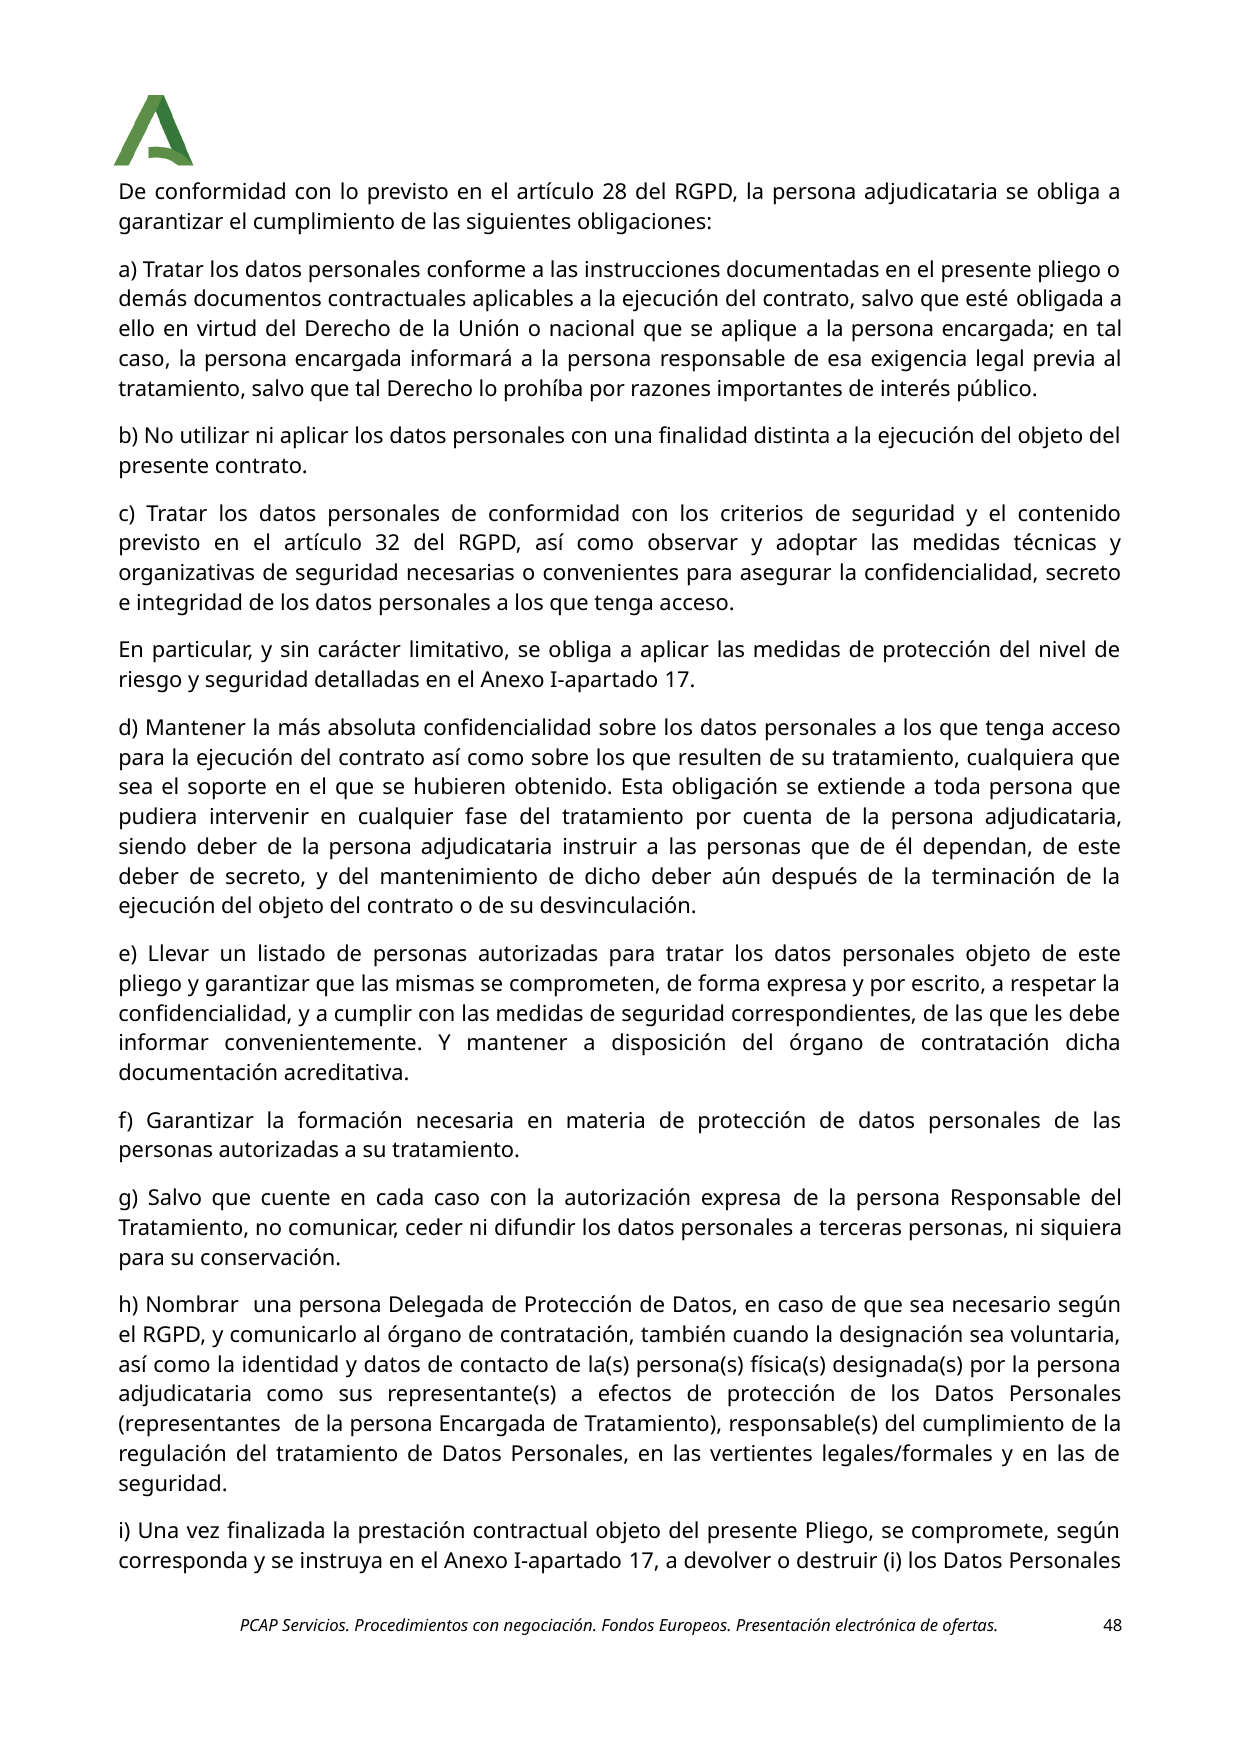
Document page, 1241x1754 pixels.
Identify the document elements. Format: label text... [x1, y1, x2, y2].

text g) Salvo que cuente en cada caso con la autorización expresa de la persona Responsable del Tratamiento, no comunicar, ceder ni difundir los datos personales a terceras personas, ni siquiera para su conservación. [118, 1182, 1122, 1271]
text d) Mantener la más absoluta confidencialidad sobre los datos personales a los que tenga acceso para la ejecución del contrato así como sobre los que resulten de su tratamiento, cualquiera que sea el soporte en el que se hubieren obtenido. Esta obligación se extiende a toda persona que pudiera intervenir en cualquier fase del tratamiento por cuenta de la persona adjudicataria, siendo deber de la persona adjudicataria instruir a las personas que de él dependan, de este deber de secreto, y del mantenimiento de dicho deber aún después de la terminación de la ejecución del objeto del contrato o de su desvinculación. [118, 712, 1122, 920]
text c) Tratar los datos personales de conformidad con los criterios de seguridad y el contenido previsto en el artículo 32 del RGPD, así como observar y adoptar las medidas técnicas y organizativas de seguridad necesarias o convenientes para asegurar la confidencialidad, secreto e integridad de los datos personales a los que tenga acceso. [118, 498, 1122, 617]
text En particular, y sin carácter limitativo, se obliga a aplicar las medidas de protección del nivel de riesgo y seguridad detalladas en el Anexo I-apartado 17. [118, 634, 1122, 694]
text i) Una vez finalizada la prestación contractual objeto del presente Pliego, se compromete, según corresponda y se instruya en el Anexo I-apartado 17, a devolver o destruir (i) los Datos Personales [118, 1515, 1122, 1575]
text h) Nombrar una persona Delegada de Protección de Datos, en caso de que sea necesario según el RGPD, y comunicarlo al órgano de contratación, también cuando la designación sea voluntaria, así como la identidad y datos de contacto de la(s) persona(s) física(s) designada(s) por la persona adjudicataria como sus representante(s) a efectos de protección de los Datos Personales (representantes de la persona Encargada de Tratamiento), responsable(s) del cumplimiento de la regulación del tratamiento de Datos Personales, en las vertientes legales/formales y en las de seguridad. [118, 1289, 1122, 1498]
text f) Garantizar la formación necesaria en materia de protección de datos personales de las personas autorizadas a su tratamiento. [118, 1105, 1122, 1164]
text a) Tratar los datos personales conforme a las instrucciones documentadas en el presente pliego o demás documentos contractuales aplicables a la ejecución del contrato, salvo que esté obligada a ello en virtud del Derecho de la Unión o nacional que se aplique a la persona encargada; en tal caso, la persona encargada informará a la persona responsable de esa exigencia legal previa al tratamiento, salvo que tal Derecho lo prohíba por razones importantes de interés público. [118, 254, 1122, 403]
text De conformidad con lo previsto en el artículo 28 del RGPD, la persona adjudicataria se obliga a garantizar el cumplimiento de las siguientes obligaciones: [118, 176, 1122, 236]
text b) No utilizar ni aplicar los datos personales con una finalidad distinta a la ejecución del objeto del presente contrato. [118, 420, 1122, 480]
picture [109, 91, 198, 170]
text e) Llevar un listado de personas autorizadas para tratar los datos personales objeto de este pliego y garantizar que las mismas se comprometen, de forma expresa y por escrito, a respetar la confidencialidad, y a cumplir con las medidas de seguridad correspondientes, de las que les debe informar convenientemente. Y mantener a disposición del órgano de contratación dicha documentación acreditativa. [118, 938, 1122, 1087]
